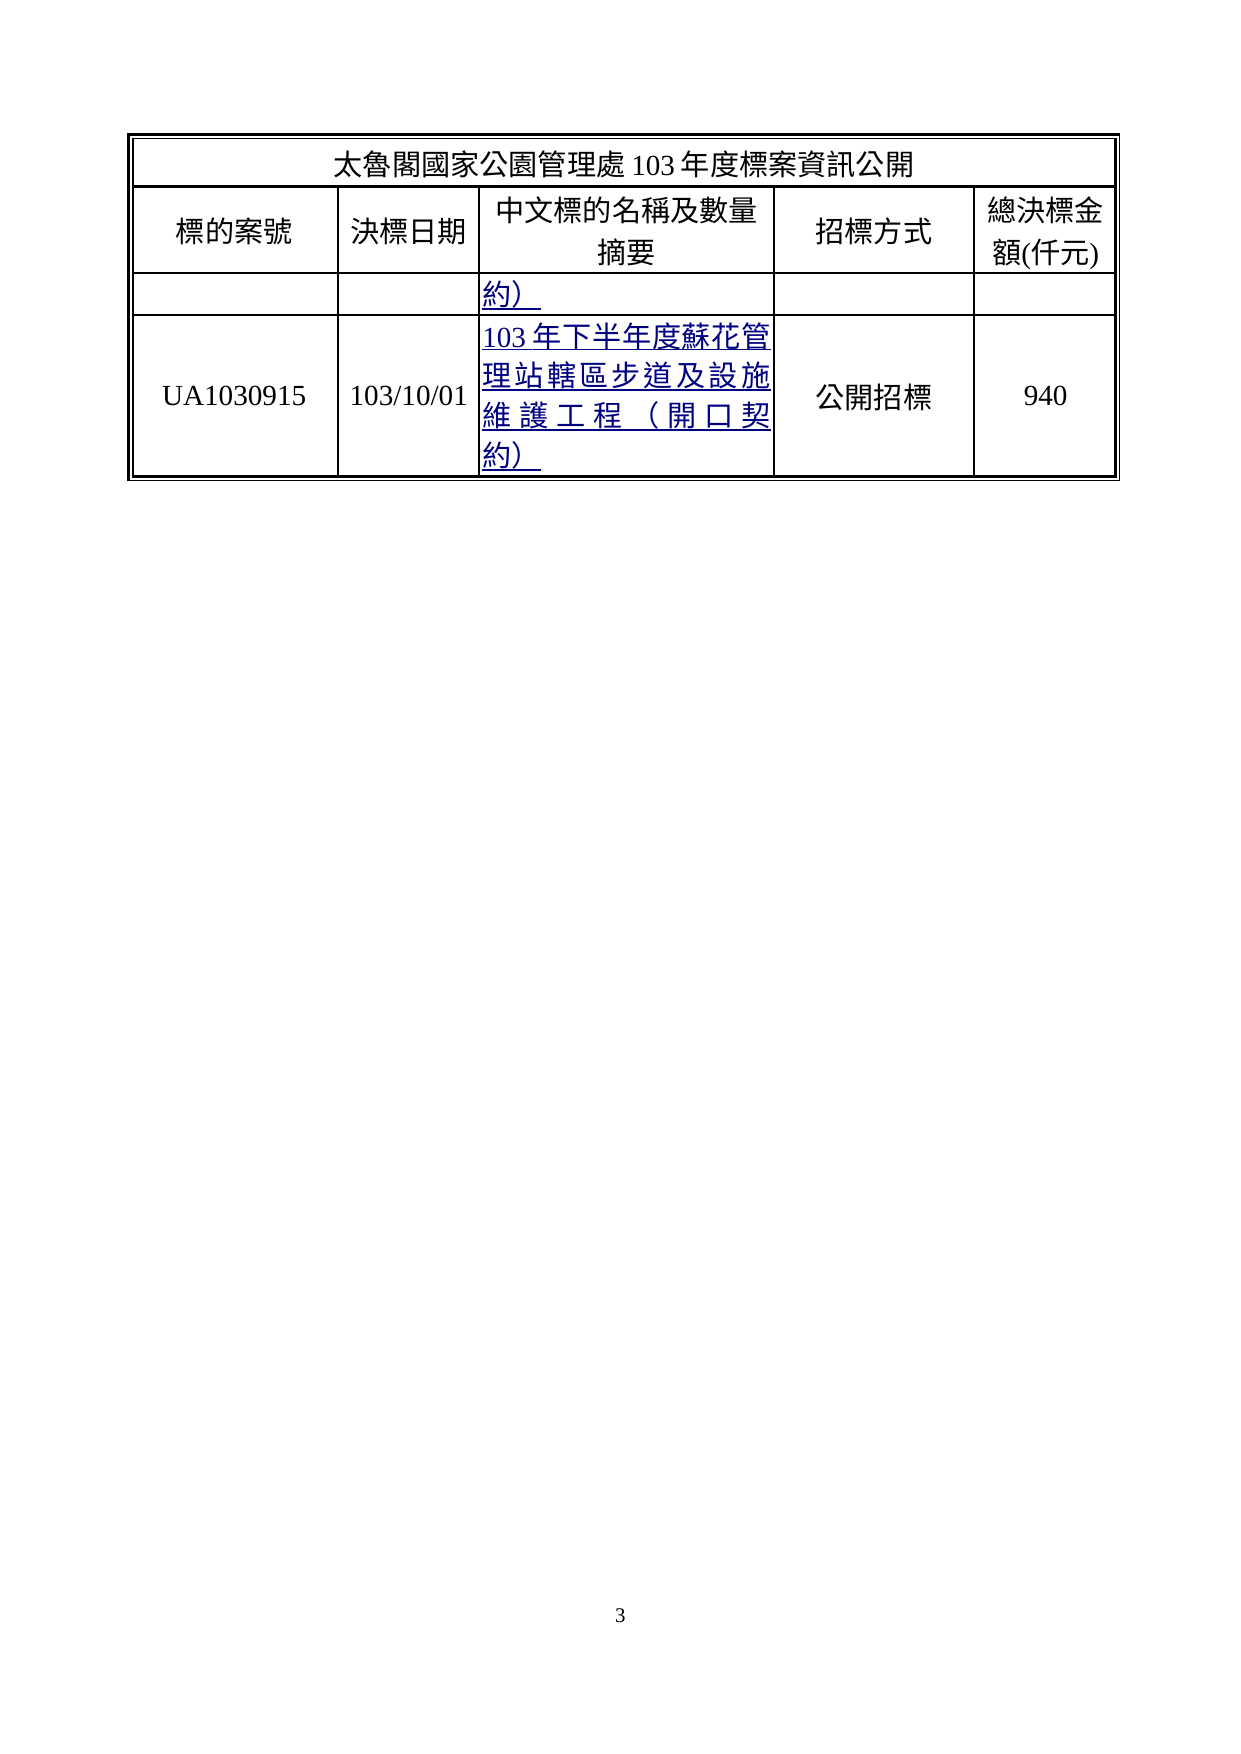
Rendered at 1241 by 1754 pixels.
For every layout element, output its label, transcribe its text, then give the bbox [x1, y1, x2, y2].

table_header 太魯閣國家公園管理處103年度標案資訊公開 [134, 139, 1114, 185]
table_cell 約） [480, 274, 773, 314]
table_cell 招標方式 [775, 188, 973, 272]
table_cell 決標日期 [339, 188, 478, 272]
table_cell 103年下半年度蘇花管理站轄區步道及設施維護工程（開口契約） [480, 316, 773, 475]
table_cell UA1030915 [134, 316, 337, 475]
table_cell 標的案號 [134, 188, 337, 272]
table_cell 940 [975, 316, 1114, 475]
table_cell 公開招標 [775, 316, 973, 475]
table_cell 103/10/01 [339, 316, 478, 475]
table_cell 中文標的名稱及數量摘要 [480, 188, 773, 272]
table_cell [975, 274, 1114, 314]
table_cell [339, 274, 478, 314]
table_cell [134, 274, 337, 314]
table_cell [775, 274, 973, 314]
table_cell 總決標金額(仟元) [975, 188, 1114, 272]
